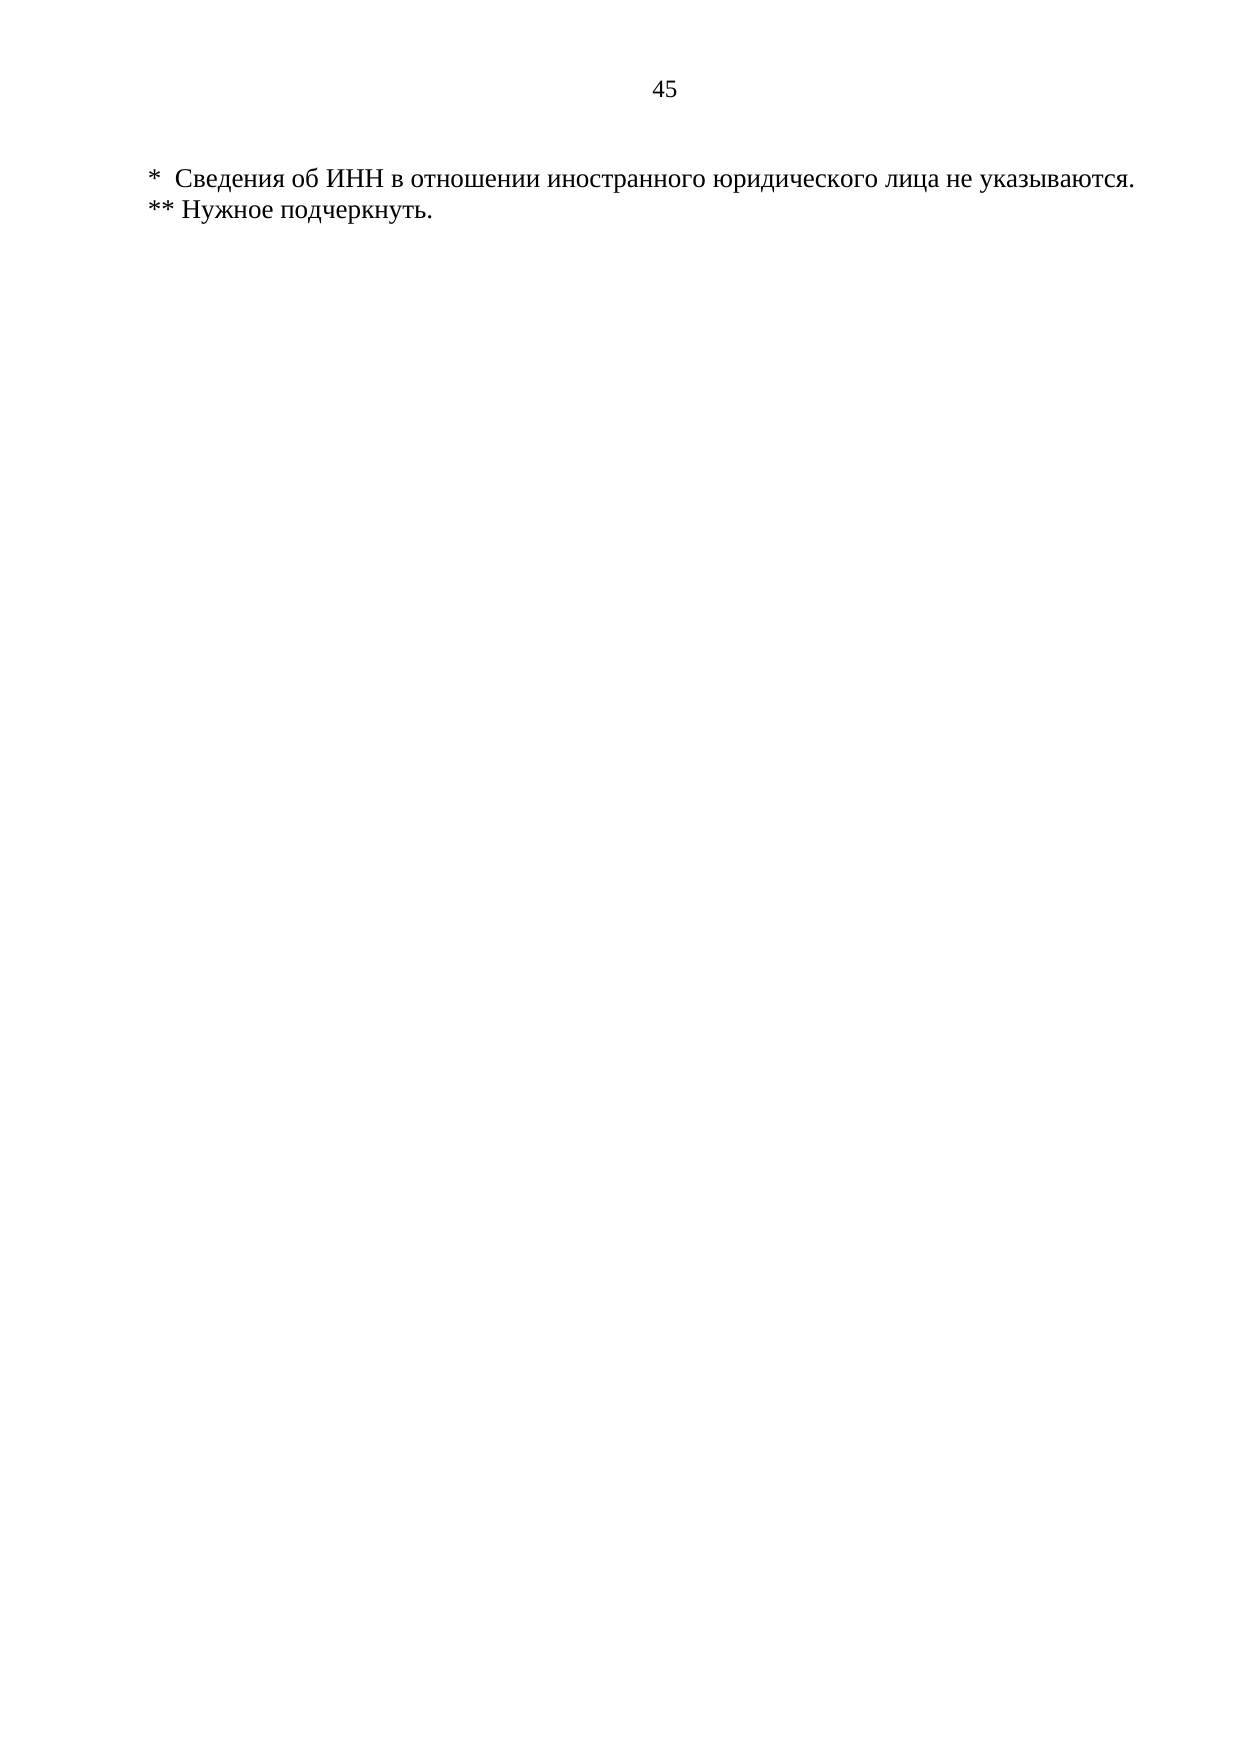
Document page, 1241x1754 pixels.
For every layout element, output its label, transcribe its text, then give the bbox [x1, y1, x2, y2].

text * Сведения об ИНН в отношении иностранного юридического лица не указываются. [148, 162, 1181, 194]
text ** Нужное подчеркнуть. [148, 194, 1181, 225]
